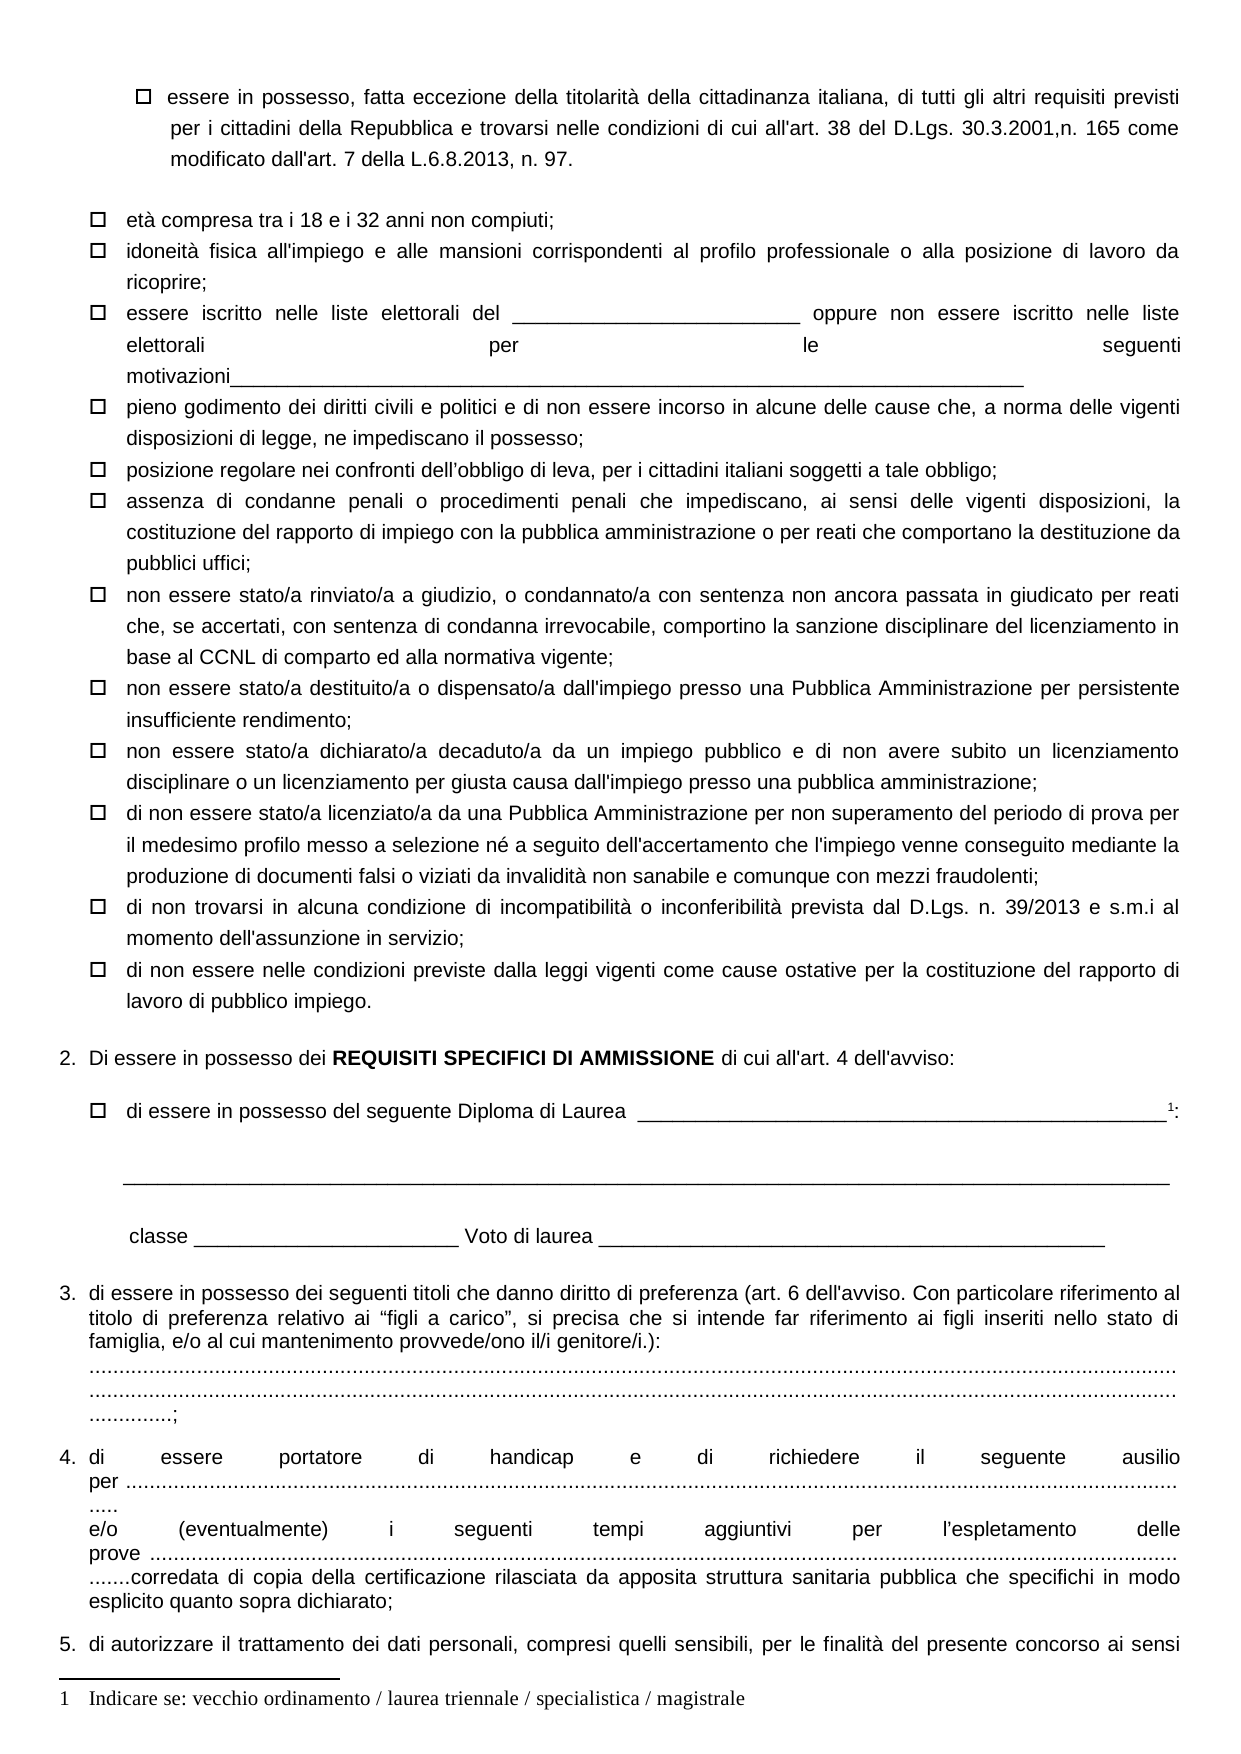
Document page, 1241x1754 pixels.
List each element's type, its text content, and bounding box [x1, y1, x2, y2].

list essere iscritto nelle liste elettorali del _________________________ oppure non essere iscritto nelle liste elettorali per le seguenti motivazioni_____________________________________________________________________ [89, 296, 1181, 389]
text ___________________________________________________________________________________________ [87, 1156, 1181, 1188]
list essere in possesso, fatta eccezione della titolarità della cittadinanza italiana, di tutti gli altri requisiti previsti per i cittadini della Repubblica e trovarsi nelle condizioni di cui all'art. 38 del D.Lgs. 30.3.2001,n. 165 come modificato dall'art. 7 della L.6.8.2013, n. 97. [134, 79, 1181, 173]
text ..........................................................................................................................................................................................................................................................................................................................................................................................; [88, 1353, 1181, 1426]
list Di essere in possesso dei requisiti specifici di ammissione di cui all'art. 4 dell'avviso: [59, 1046, 1181, 1070]
list Indicare se: vecchio ordinamento / laurea triennale / specialistica / magistrale [59, 1686, 1181, 1709]
list pieno godimento dei diritti civili e politici e di non essere incorso in alcune delle cause che, a norma delle vigenti disposizioni di legge, ne impediscano il possesso; [89, 389, 1181, 452]
list di non essere stato/a licenziato/a da una Pubblica Amministrazione per non superamento del periodo di prova per il medesimo profilo messo a selezione né a seguito dell'accertamento che l'impiego venne conseguito mediante la produzione di documenti falsi o viziati da invalidità non sanabile e comunque con mezzi fraudolenti; [89, 796, 1181, 889]
list non essere stato/a rinviato/a a giudizio, o condannato/a con sentenza non ancora passata in giudicato per reati che, se accertati, con sentenza di condanna irrevocabile, comportino la sanzione disciplinare del licenziamento in base al CCNL di comparto ed alla normativa vigente; [89, 577, 1181, 671]
list età compresa tra i 18 e i 32 anni non compiuti; [89, 202, 1181, 233]
list di essere in possesso del seguente Diploma di Laurea ______________________________________________: [89, 1094, 1181, 1125]
list di non trovarsi in alcuna condizione di incompatibilità o inconferibilità prevista dal D.Lgs. n. 39/2013 e s.m.i al momento dell'assunzione in servizio; [89, 889, 1181, 952]
text e/o (eventualmente) i seguenti tempi aggiuntivi per l’espletamento delle prove ...................................................................................................................................................................................corredata di copia della certificazione rilasciata da apposita struttura sanitaria pubblica che specifichi in modo esplicito quanto sopra dichiarato; [88, 1517, 1181, 1613]
list di essere portatore di handicap e di richiedere il seguente ausilio per ..................................................................................................................................................................................... [59, 1445, 1181, 1517]
list non essere stato/a destituito/a o dispensato/a dall'impiego presso una Pubblica Amministrazione per persistente insufficiente rendimento; [89, 671, 1181, 733]
text classe _______________________ Voto di laurea ____________________________________________ [87, 1219, 1181, 1250]
list assenza di condanne penali o procedimenti penali che impediscano, ai sensi delle vigenti disposizioni, la costituzione del rapporto di impiego con la pubblica amministrazione o per reati che comportano la destituzione da pubblici uffici; [89, 483, 1181, 577]
list di essere in possesso dei seguenti titoli che danno diritto di preferenza (art. 6 dell'avviso. Con particolare riferimento al titolo di preferenza relativo ai “figli a carico”, si precisa che si intende far riferimento ai figli inseriti nello stato di famiglia, e/o al cui mantenimento provvede/ono il/i genitore/i.): [59, 1281, 1181, 1353]
list di non essere nelle condizioni previste dalla leggi vigenti come cause ostative per la costituzione del rapporto di lavoro di pubblico impiego. [89, 952, 1181, 1014]
list posizione regolare nei confronti dell’obbligo di leva, per i cittadini italiani soggetti a tale obbligo; [89, 452, 1181, 483]
list idoneità fisica all'impiego e alle mansioni corrispondenti al profilo professionale o alla posizione di lavoro da ricoprire; [89, 233, 1181, 296]
list non essere stato/a dichiarato/a decaduto/a da un impiego pubblico e di non avere subito un licenziamento disciplinare o un licenziamento per giusta causa dall'impiego presso una pubblica amministrazione; [89, 733, 1181, 796]
list di autorizzare il trattamento dei dati personali, compresi quelli sensibili, per le finalità del presente concorso ai sensi [59, 1632, 1181, 1656]
